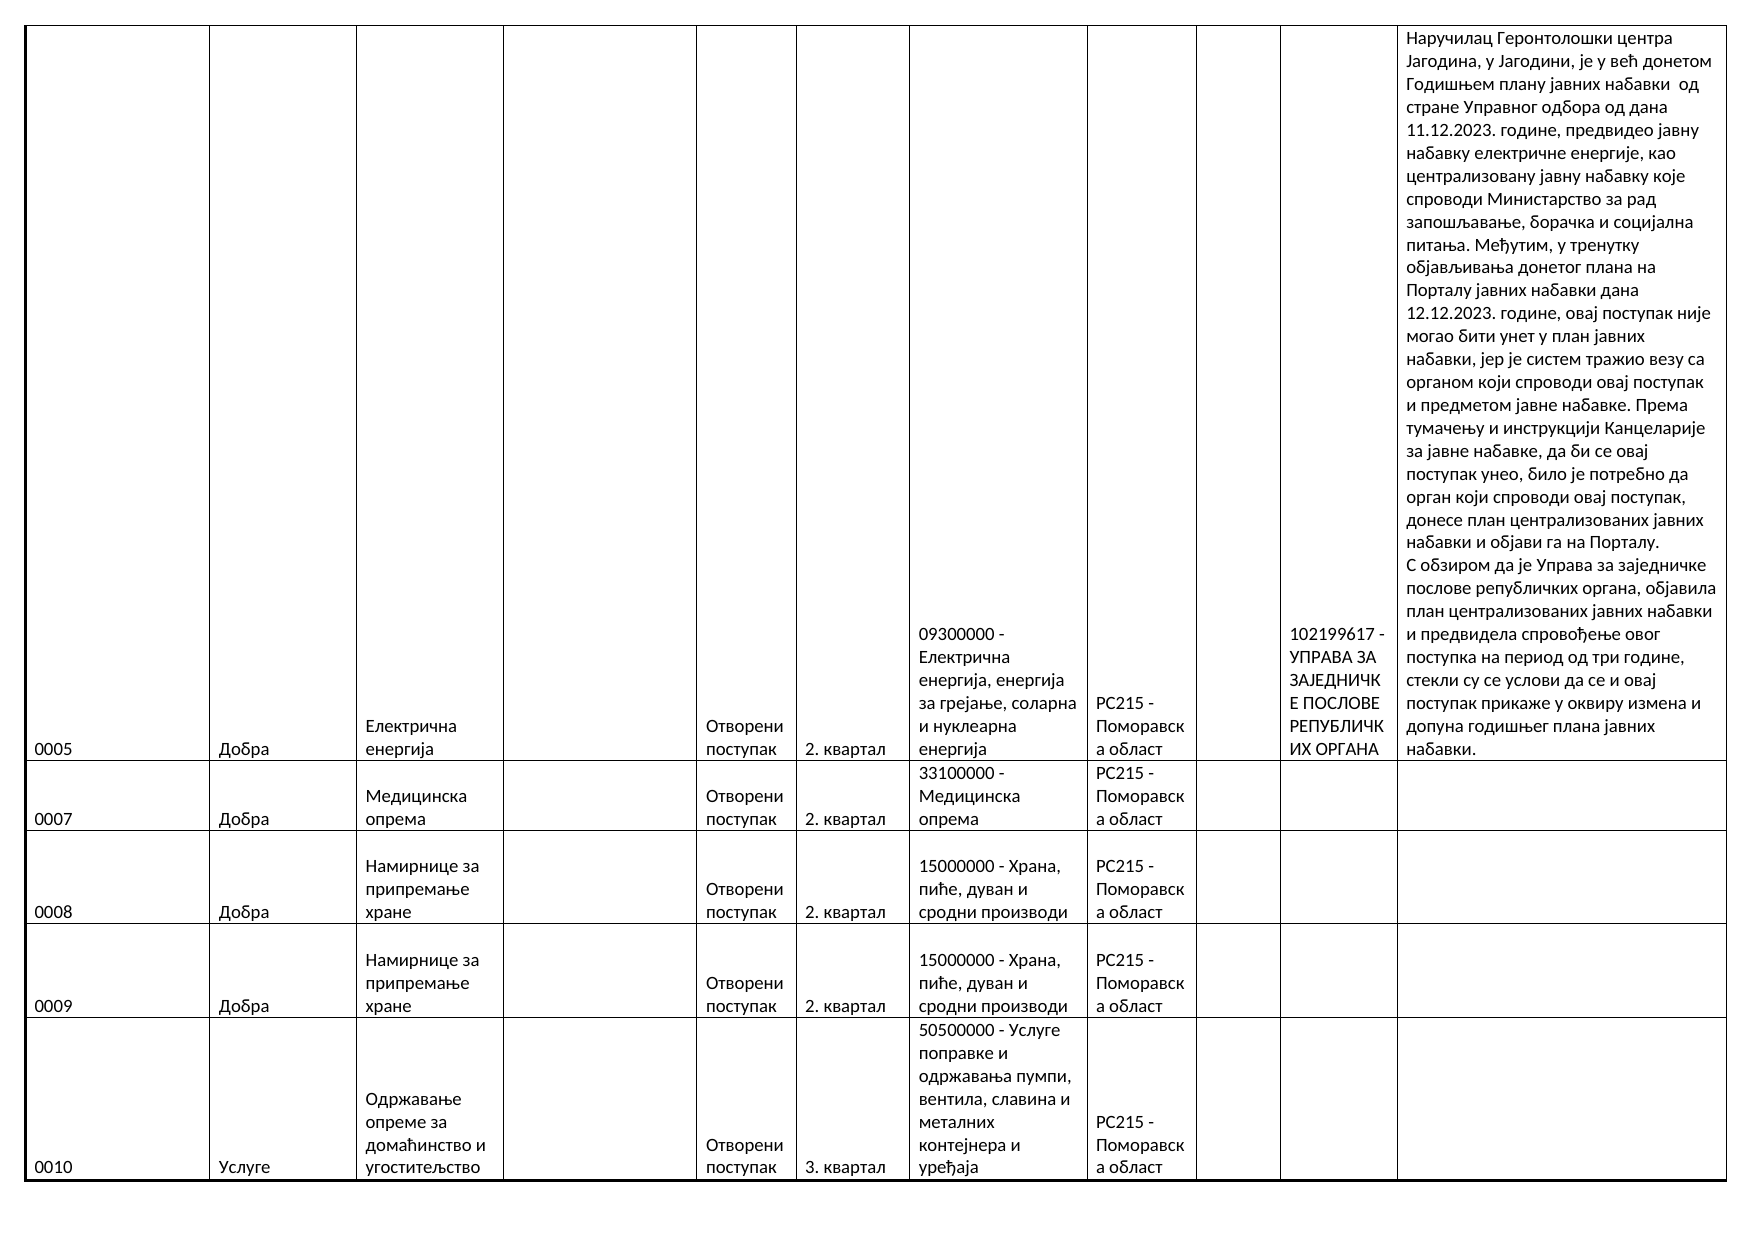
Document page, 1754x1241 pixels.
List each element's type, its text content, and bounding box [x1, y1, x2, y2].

table_cell 15000000 - Храна, пиће, дуван и сродни производи [910, 924, 1087, 1017]
table_cell Добра [210, 831, 356, 923]
table_cell Одржавање опреме за домаћинство и угоститељство [357, 1018, 503, 1178]
table_cell [504, 1018, 696, 1178]
table_cell [1197, 1018, 1280, 1178]
table_cell 2. квартал [797, 831, 909, 923]
table_cell [1197, 924, 1280, 1017]
table_cell [1398, 761, 1726, 829]
table_cell Електрична енергија [357, 26, 503, 760]
table_cell [1197, 831, 1280, 923]
table_cell [1281, 924, 1397, 1017]
table_cell 0010 [27, 1018, 209, 1178]
table_cell 09300000 - Електрична енергија, енергија за грејање, соларна и нуклеарна енергија [910, 26, 1087, 760]
table_cell Отворени поступак [697, 831, 796, 923]
table_cell 102199617 - УПРАВА ЗА ЗАЈЕДНИЧКЕ ПОСЛОВЕ РЕПУБЛИЧКИХ ОРГАНА [1281, 26, 1397, 760]
table_cell Намирнице за припремање хране [357, 924, 503, 1017]
table_cell Наручилац Геронтолошки центра Јагодина, у Јагодини, је у већ донетом Годишњем плану јавних набавки од стране Управног одбора од дана 11.12.2023. године, предвидео јавну набавку електричне енергије, као централизовану јавну набавку које спроводи Министарство за рад запошљавање, борачка и социјална питања. Међутим, у тренутку објављивања донетог плана на Порталу јавних набавки дана 12.12.2023. године, овај поступак није могао бити унет у план јавних набавки, јер је систем тражио везу са органом који спроводи овај поступак и предметом јавне набавке. Према тумачењу и инструкцији Канцеларије за јавне набавке, да би се овај поступак унео, било је потребно да орган који спроводи овај поступак, донесе план централизованих јавних набавки и објави га на Порталу. С обзиром да је Управа за заједничке послове републичких органа, објавила план централизованих јавних набавки и предвидела спровођење овог поступка на период од три године, стекли су се услови да се и овај поступак прикаже у оквиру измена и допуна годишњег плана јавних набавки. [1398, 26, 1726, 760]
table_cell [1398, 1018, 1726, 1178]
table_cell [1398, 924, 1726, 1017]
table_cell 2. квартал [797, 761, 909, 829]
table_cell РС215 - Поморавска област [1088, 761, 1196, 829]
table_cell РС215 - Поморавска област [1088, 831, 1196, 923]
table_cell 0009 [27, 924, 209, 1017]
table_cell [1197, 761, 1280, 829]
table_cell 33100000 - Медицинска опрема [910, 761, 1087, 829]
table_cell 15000000 - Храна, пиће, дуван и сродни производи [910, 831, 1087, 923]
table_cell Отворени поступак [697, 26, 796, 760]
table_cell Добра [210, 761, 356, 829]
table_cell Отворени поступак [697, 1018, 796, 1178]
table_cell Услуге [210, 1018, 356, 1178]
table_cell 50500000 - Услуге поправке и одржавања пумпи, вентила, славина и металних контејнера и уређаја [910, 1018, 1087, 1178]
table_cell 2. квартал [797, 924, 909, 1017]
table_cell 0008 [27, 831, 209, 923]
table_cell РС215 - Поморавска област [1088, 1018, 1196, 1178]
table_cell [504, 761, 696, 829]
table_cell [1281, 1018, 1397, 1178]
table_cell РС215 - Поморавска област [1088, 26, 1196, 760]
table_cell Намирнице за припремање хране [357, 831, 503, 923]
table_cell 0005 [27, 26, 209, 760]
table_cell 2. квартал [797, 26, 909, 760]
table_cell Отворени поступак [697, 924, 796, 1017]
table_cell Отворени поступак [697, 761, 796, 829]
table_cell [504, 26, 696, 760]
table_cell Медицинска опрема [357, 761, 503, 829]
table_cell 3. квартал [797, 1018, 909, 1178]
table_cell [1197, 26, 1280, 760]
table_cell [504, 924, 696, 1017]
table_cell [504, 831, 696, 923]
table_cell [1281, 761, 1397, 829]
table_cell 0007 [27, 761, 209, 829]
table_cell [1398, 831, 1726, 923]
table_cell РС215 - Поморавска област [1088, 924, 1196, 1017]
table_cell Добра [210, 924, 356, 1017]
table_cell Добра [210, 26, 356, 760]
table_cell [1281, 831, 1397, 923]
